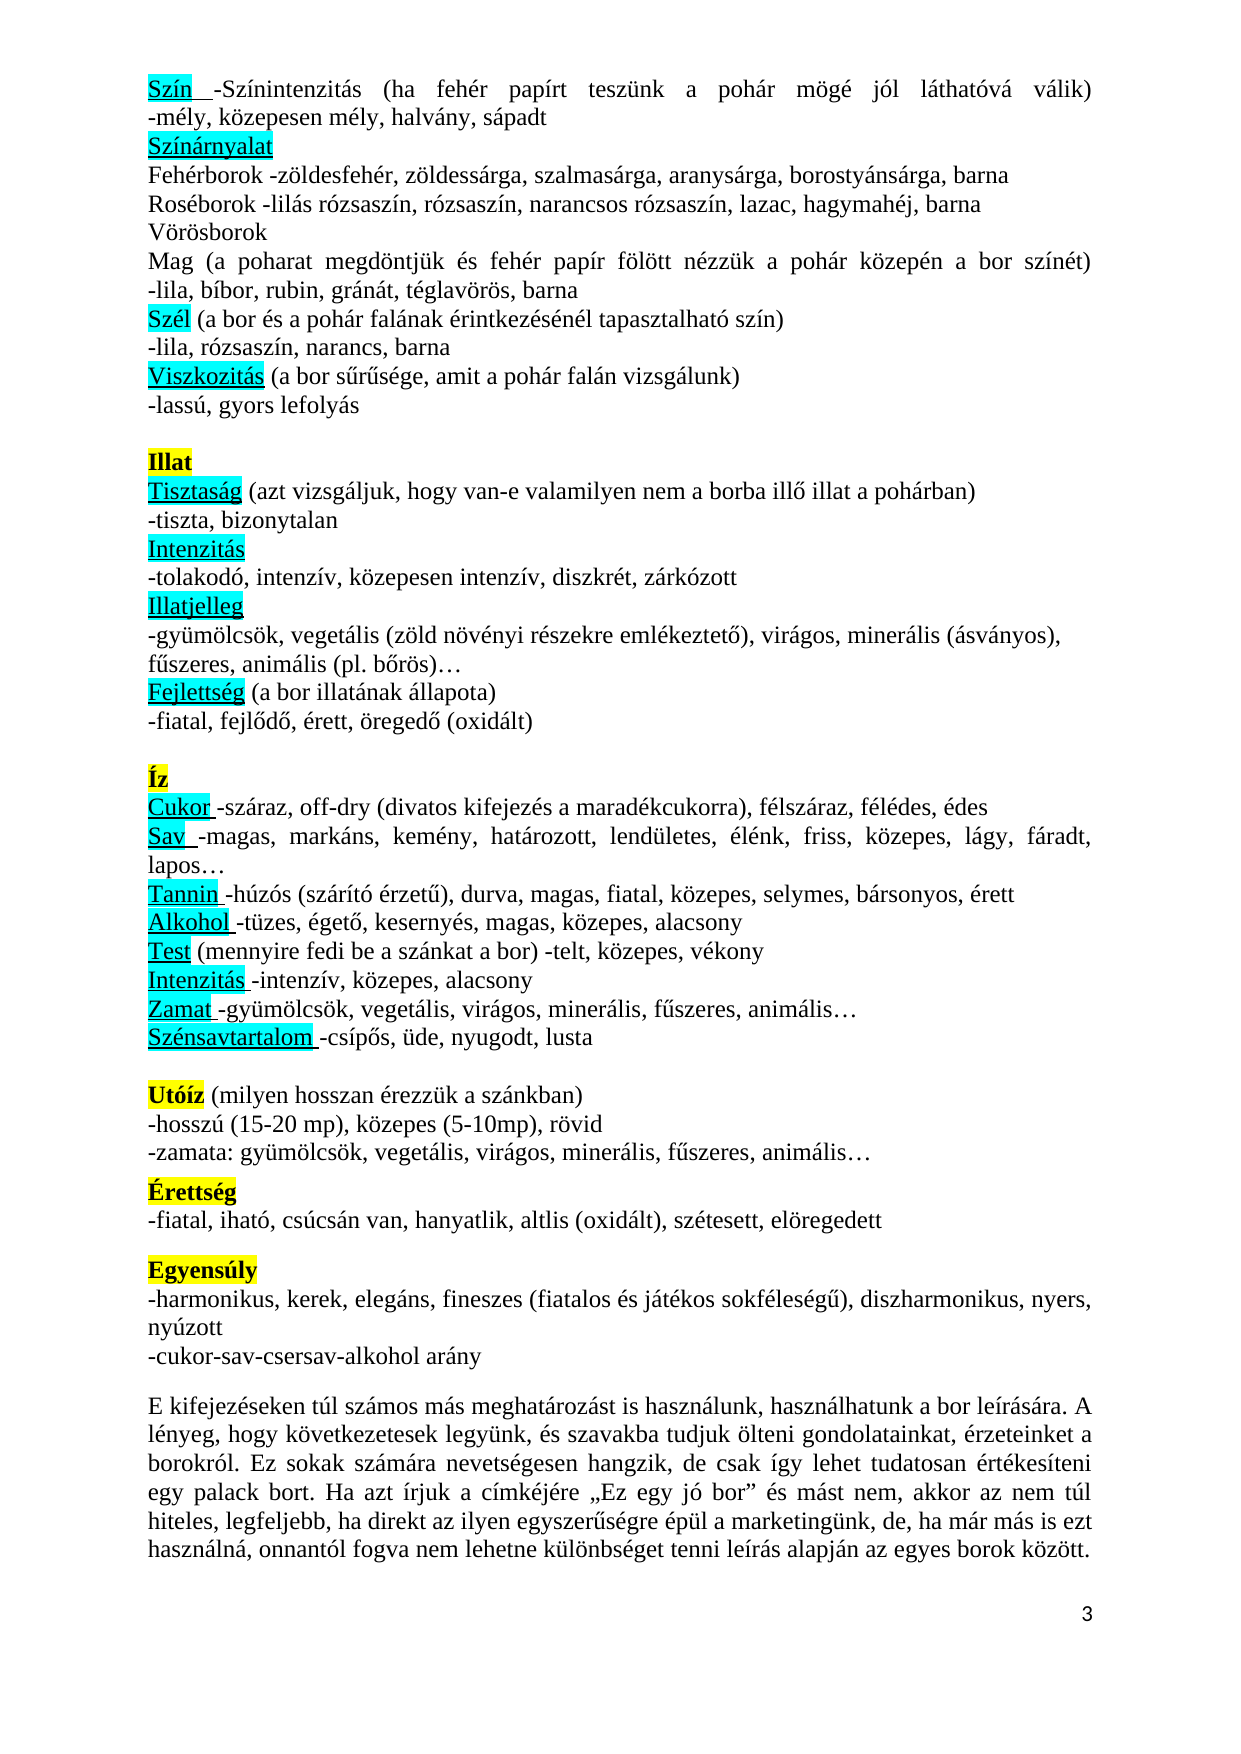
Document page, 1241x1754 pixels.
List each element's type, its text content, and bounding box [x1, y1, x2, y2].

text Sav -magas, markáns, kemény, határozott, lendületes, élénk, friss, közepes, lágy, fáradt, lapos… [148, 821, 1093, 879]
text Íz Cukor -száraz, off-dry (divatos kifejezés a maradékcukorra), félszáraz, félédes, édes [148, 764, 1093, 821]
text Roséborok -lilás rózsaszín, rózsaszín, narancsos rózsaszín, lazac, hagymahéj, barna [148, 189, 1093, 217]
text Szél (a bor és a pohár falának érintkezésénél tapasztalható szín) -lila, rózsaszín, narancs, barna [148, 304, 1093, 361]
text Test (mennyire fedi be a szánkat a bor) -telt, közepes, vékony [148, 936, 1093, 965]
text Egyensúly -harmonikus, kerek, elegáns, fineszes (fiatalos és játékos sokféleségű), diszharmonikus, nyers, nyúzott -cukor-sav-csersav-alkohol arány [148, 1255, 1093, 1370]
text Érettség -fiatal, iható, csúcsán van, hanyatlik, altlis (oxidált), szétesett, elöregedett [148, 1177, 1093, 1234]
text Szín -Színintenzitás (ha fehér papírt teszünk a pohár mögé jól láthatóvá válik) -mély, közepesen mély, halvány, sápadt [148, 74, 1093, 131]
text Viszkozitás (a bor sűrűsége, amit a pohár falán vizsgálunk) -lassú, gyors lefolyás [148, 361, 1093, 419]
text Illatjelleg -gyümölcsök, vegetális (zöld növényi részekre emlékeztető), virágos, minerális (ásványos), fűszeres, animális (pl. bőrös)… [148, 591, 1093, 677]
text Intenzitás -intenzív, közepes, alacsony [148, 965, 1093, 994]
text Alkohol -tüzes, égető, kesernyés, magas, közepes, alacsony [148, 907, 1093, 936]
text Intenzitás -tolakodó, intenzív, közepesen intenzív, diszkrét, zárkózott [148, 534, 1093, 591]
text Illat Tisztaság (azt vizsgáljuk, hogy van-e valamilyen nem a borba illő illat a pohárban) -tiszta, bizonytalan [148, 447, 1093, 534]
text Tannin -húzós (szárító érzetű), durva, magas, fiatal, közepes, selymes, bársonyos, érett [148, 879, 1093, 907]
text E kifejezéseken túl számos más meghatározást is használunk, használhatunk a bor leírására. A lényeg, hogy következetesek legyünk, és szavakba tudjuk ölteni gondolatainkat, érzeteinket a borokról. Ez sokak számára nevetségesen hangzik, de csak így lehet tudatosan értékesíteni egy palack bort. Ha azt írjuk a címkéjére „Ez egy jó bor” és mást nem, akkor az nem túl hiteles, legfeljebb, ha direkt az ilyen egyszerűségre épül a marketingünk, de, ha már más is ezt használná, onnantól fogva nem lehetne különbséget tenni leírás alapján az egyes borok között. [148, 1391, 1093, 1563]
text Fejlettség (a bor illatának állapota) -fiatal, fejlődő, érett, öregedő (oxidált) [148, 677, 1093, 735]
text Vörösborok Mag (a poharat megdöntjük és fehér papír fölött nézzük a pohár közepén a bor színét) -lila, bíbor, rubin, gránát, téglavörös, barna [148, 217, 1093, 304]
text Szénsavtartalom -csípős, üde, nyugodt, lusta [148, 1022, 1093, 1051]
text Utóíz (milyen hosszan érezzük a szánkban) -hosszú (15-20 mp), közepes (5-10mp), rövid -zamata: gyümölcsök, vegetális, virágos, minerális, fűszeres, animális… [148, 1080, 1093, 1166]
text Zamat -gyümölcsök, vegetális, virágos, minerális, fűszeres, animális… [148, 994, 1093, 1022]
text Színárnyalat Fehérborok -zöldesfehér, zöldessárga, szalmasárga, aranysárga, borostyánsárga, barna [148, 131, 1093, 189]
